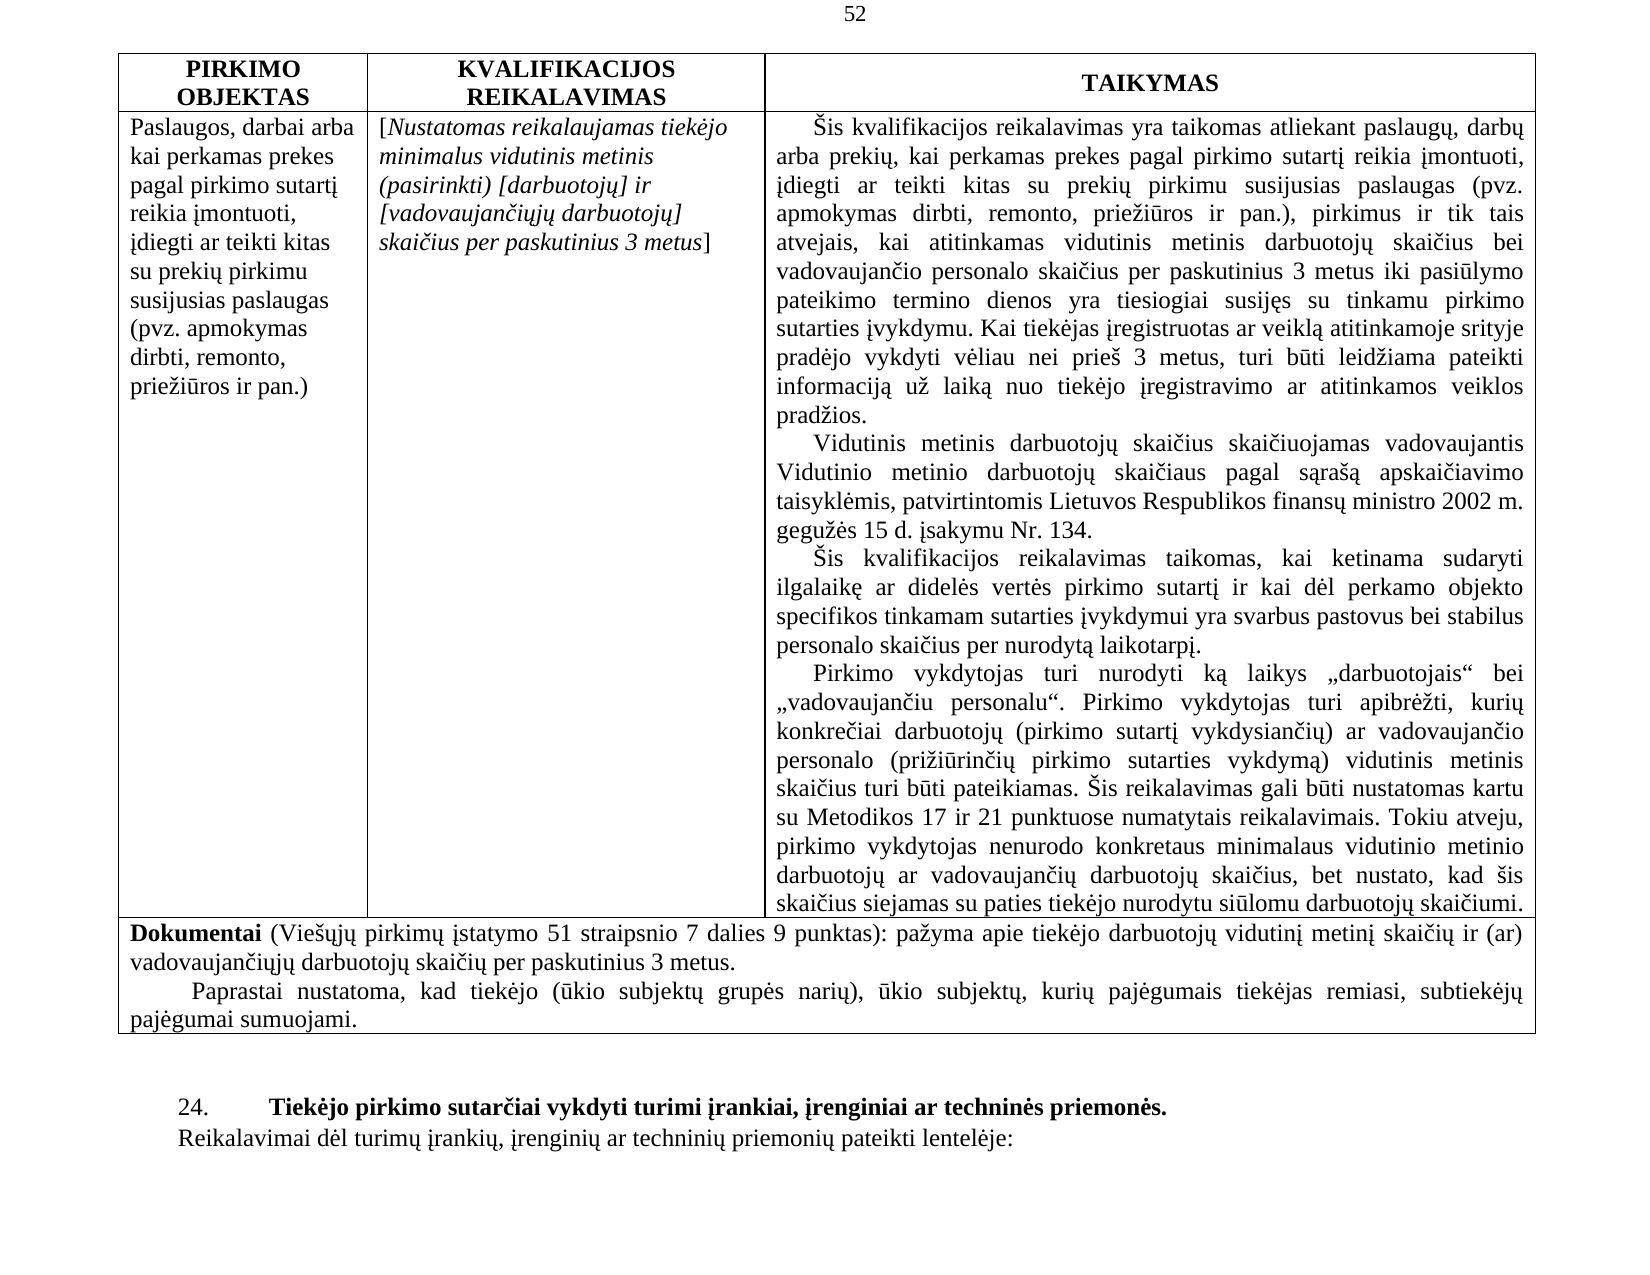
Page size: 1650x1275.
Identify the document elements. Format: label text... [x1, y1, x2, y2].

table_cell [Nustatomas reikalaujamas tiekėjo minimalus vidutinis metinis (pasirinkti) [darbuotojų] ir [vadovaujančiųjų darbuotojų] skaičius per paskutinius 3 metus] [368, 112, 764, 917]
table_header KVALIFIKACIJOS REIKALAVIMAS [368, 54, 764, 111]
table_header PIRKIMO OBJEKTAS [119, 54, 367, 111]
table_cell Dokumentai (Viešųjų pirkimų įstatymo 51 straipsnio 7 dalies 9 punktas): pažyma apie tiekėjo darbuotojų vidutinį metinį skaičių ir (ar) vadovaujančiųjų darbuotojų skaičių per paskutinius 3 metus. Paprastai nustatoma, kad tiekėjo (ūkio subjektų grupės narių), ūkio subjektų, kurių pajėgumais tiekėjas remiasi, subtiekėjų pajėgumai sumuojami. [119, 918, 1535, 1033]
table_header TAIKYMAS [766, 54, 1535, 111]
text 24. Tiekėjo pirkimo sutarčiai vykdyti turimi įrankiai, įrenginiai ar techninės priemonės. [118, 1092, 1591, 1121]
table_cell Šis kvalifikacijos reikalavimas yra taikomas atliekant paslaugų, darbų arba prekių, kai perkamas prekes pagal pirkimo sutartį reikia įmontuoti, įdiegti ar teikti kitas su prekių pirkimu susijusias paslaugas (pvz. apmokymas dirbti, remonto, priežiūros ir pan.), pirkimus ir tik tais atvejais, kai atitinkamas vidutinis metinis darbuotojų skaičius bei vadovaujančio personalo skaičius per paskutinius 3 metus iki pasiūlymo pateikimo termino dienos yra tiesiogiai susijęs su tinkamu pirkimo sutarties įvykdymu. Kai tiekėjas įregistruotas ar veiklą atitinkamoje srityje pradėjo vykdyti vėliau nei prieš 3 metus, turi būti leidžiama pateikti informaciją už laiką nuo tiekėjo įregistravimo ar atitinkamos veiklos pradžios. Vidutinis metinis darbuotojų skaičius skaičiuojamas vadovaujantis Vidutinio metinio darbuotojų skaičiaus pagal sąrašą apskaičiavimo taisyklėmis, patvirtintomis Lietuvos Respublikos finansų ministro 2002 m. gegužės 15 d. įsakymu Nr. 134. Šis kvalifikacijos reikalavimas taikomas, kai ketinama sudaryti ilgalaikę ar didelės vertės pirkimo sutartį ir kai dėl perkamo objekto specifikos tinkamam sutarties įvykdymui yra svarbus pastovus bei stabilus personalo skaičius per nurodytą laikotarpį. Pirkimo vykdytojas turi nurodyti ką laikys „darbuotojais“ bei „vadovaujančiu personalu“. Pirkimo vykdytojas turi apibrėžti, kurių konkrečiai darbuotojų (pirkimo sutartį vykdysiančių) ar vadovaujančio personalo (prižiūrinčių pirkimo sutarties vykdymą) vidutinis metinis skaičius turi būti pateikiamas. Šis reikalavimas gali būti nustatomas kartu su Metodikos ‎17 ir ‎21 punktuose numatytais reikalavimais. Tokiu atveju, pirkimo vykdytojas nenurodo konkretaus minimalaus vidutinio metinio darbuotojų ar vadovaujančių darbuotojų skaičius, bet nustato, kad šis skaičius siejamas su paties tiekėjo nurodytu siūlomu darbuotojų skaičiumi. [766, 112, 1535, 917]
text Reikalavimai dėl turimų įrankių, įrenginių ar techninių priemonių pateikti lentelėje: [178, 1123, 1591, 1151]
table_cell Paslaugos, darbai arba kai perkamas prekes pagal pirkimo sutartį reikia įmontuoti, įdiegti ar teikti kitas su prekių pirkimu susijusias paslaugas (pvz. apmokymas dirbti, remonto, priežiūros ir pan.) [119, 112, 367, 917]
